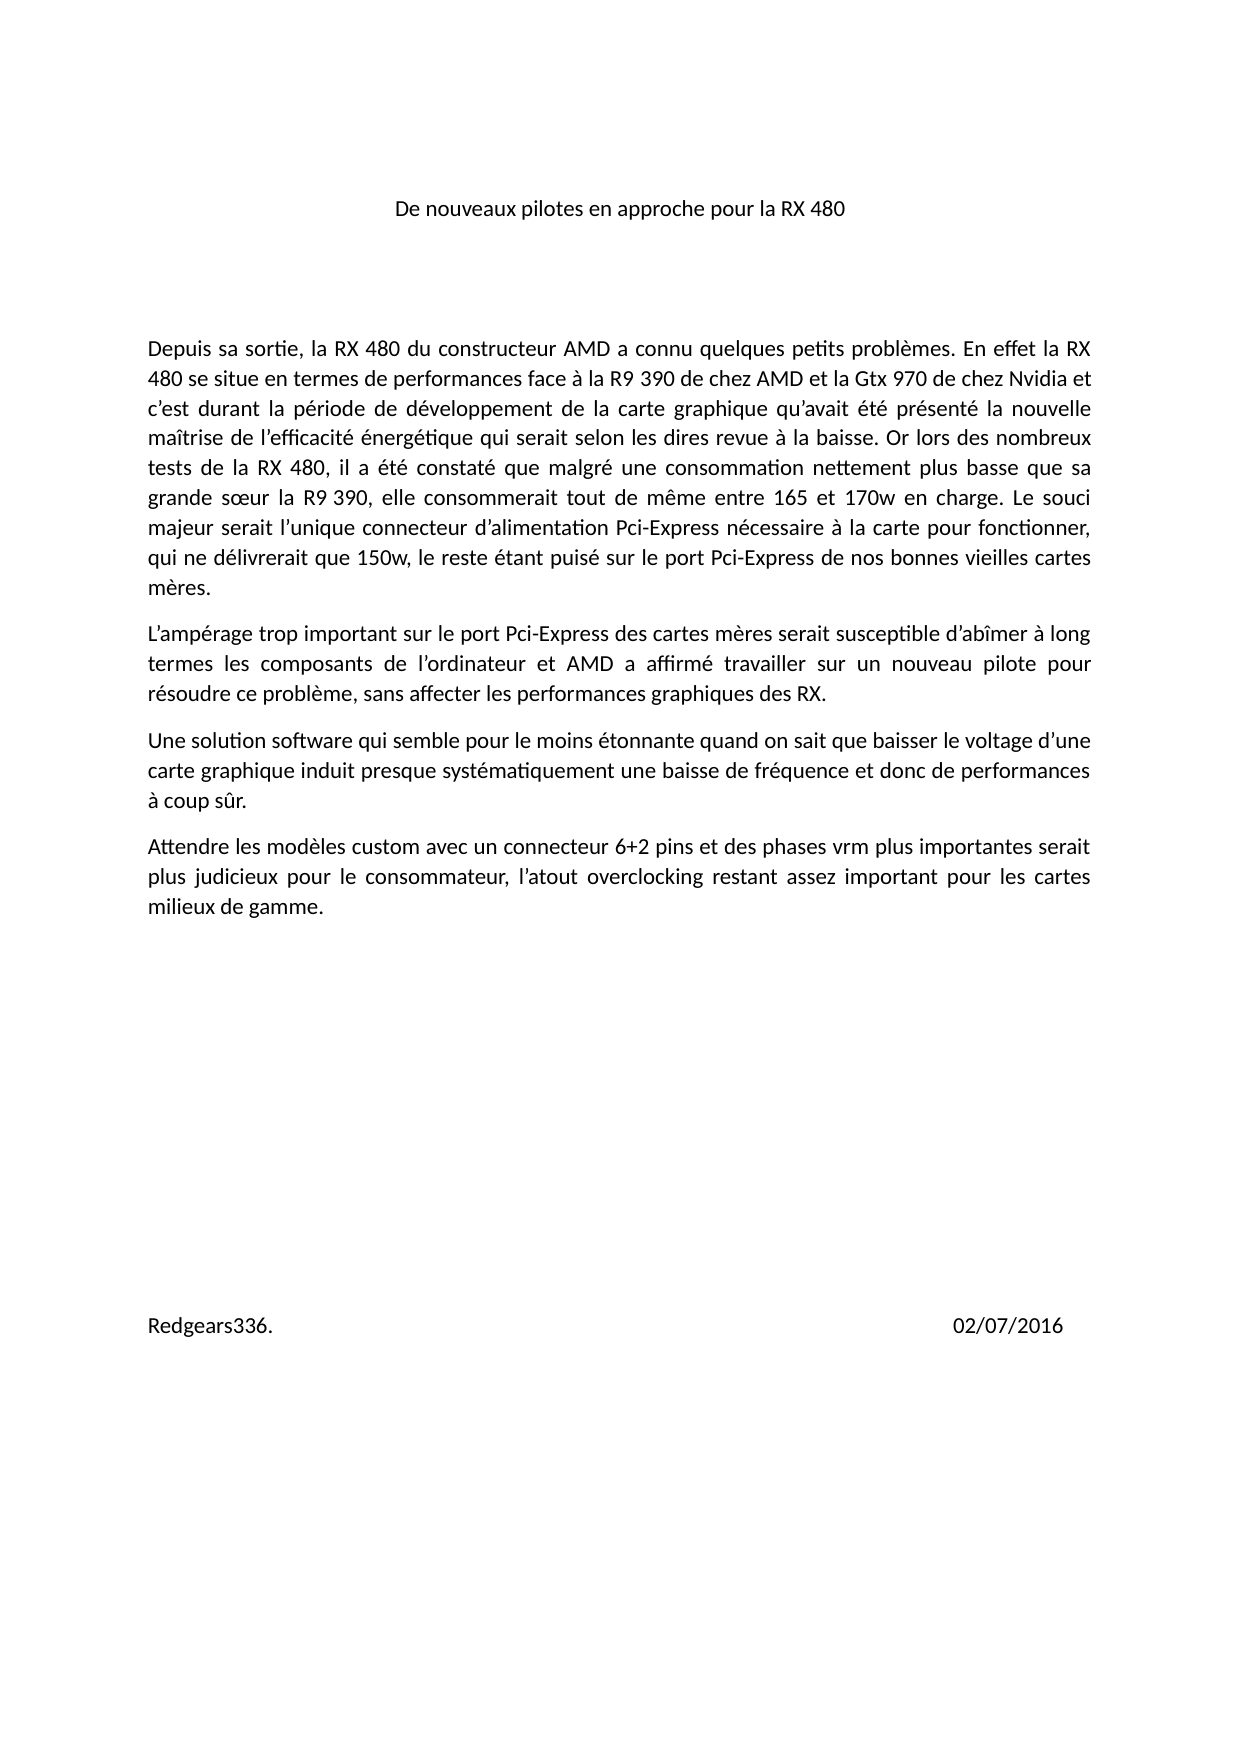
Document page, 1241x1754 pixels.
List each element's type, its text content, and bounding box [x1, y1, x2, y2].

text Une solution software qui semble pour le moins étonnante quand on sait que baisser le voltage d’une carte graphique induit presque systématiquement une baisse de fréquence et donc de performances à coup sûr. [148, 726, 1093, 814]
text De nouveaux pilotes en approche pour la RX 480 [148, 194, 1093, 222]
text L’ampérage trop important sur le port Pci-Express des cartes mères serait susceptible d’abîmer à long termes les composants de l’ordinateur et AMD a affirmé travailler sur un nouveau pilote pour résoudre ce problème, sans affecter les performances graphiques des RX. [148, 619, 1093, 707]
text Redgears336. 02/07/2016 [148, 1311, 1093, 1339]
text Attendre les modèles custom avec un connecteur 6+2 pins et des phases vrm plus importantes serait plus judicieux pour le consommateur, l’atout overclocking restant assez important pour les cartes milieux de gamme. [148, 832, 1093, 920]
text Depuis sa sortie, la RX 480 du constructeur AMD a connu quelques petits problèmes. En effet la RX 480 se situe en termes de performances face à la R9 390 de chez AMD et la Gtx 970 de chez Nvidia et c’est durant la période de développement de la carte graphique qu’avait été présenté la nouvelle maîtrise de l’efficacité énergétique qui serait selon les dires revue à la baisse. Or lors des nombreux tests de la RX 480, il a été constaté que malgré une consommation nettement plus basse que sa grande sœur la R9 390, elle consommerait tout de même entre 165 et 170w en charge. Le souci majeur serait l’unique connecteur d’alimentation Pci-Express nécessaire à la carte pour fonctionner, qui ne délivrerait que 150w, le reste étant puisé sur le port Pci-Express de nos bonnes vieilles cartes mères. [148, 334, 1093, 601]
